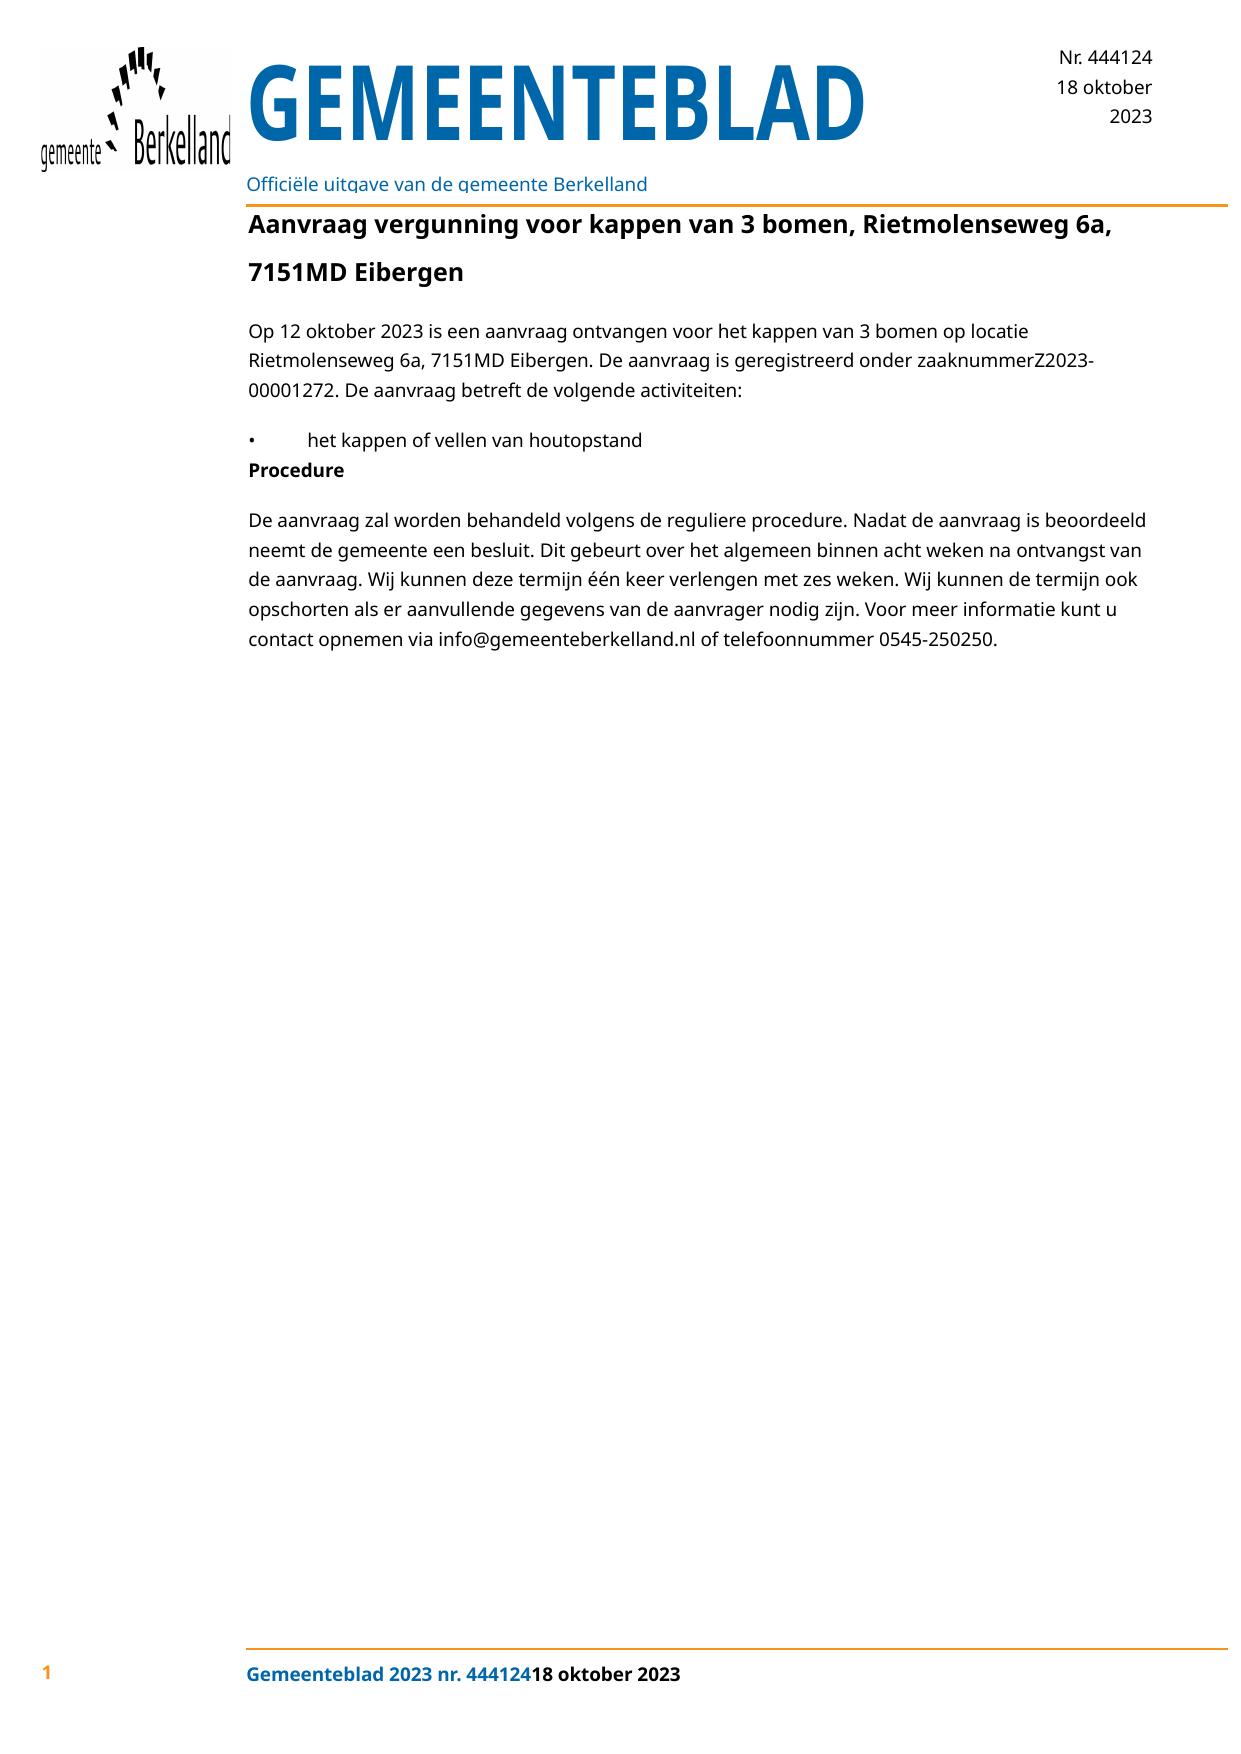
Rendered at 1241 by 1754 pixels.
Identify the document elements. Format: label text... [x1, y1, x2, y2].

text De aanvraag zal worden behandeld volgens de reguliere procedure. Nadat de aanvraag is beoordeeld neemt de gemeente een besluit. Dit gebeurt over het algemeen binnen acht weken na ontvangst van de aanvraag. Wij kunnen deze termijn één keer verlengen met zes weken. Wij kunnen de termijn ook opschorten als er aanvullende gegevens van de aanvrager nodig zijn. Voor meer informatie kunt u contact opnemen via info@gemeenteberkelland.nl of telefoonnummer 0545-250250. [248, 507, 1152, 652]
text Aanvraag vergunning voor kappen van 3 bomen, Rietmolenseweg 6a, 7151MD Eibergen [248, 207, 1152, 288]
text Procedure [248, 457, 1152, 483]
picture [41, 47, 231, 172]
list het kappen of vellen van houtopstand [248, 427, 1152, 453]
text Op 12 oktober 2023 is een aanvraag ontvangen voor het kappen van 3 bomen op locatie Rietmolenseweg 6a, 7151MD Eibergen. De aanvraag is geregistreerd onder zaaknummerZ2023-00001272. De aanvraag betreft de volgende activiteiten: [248, 318, 1152, 403]
